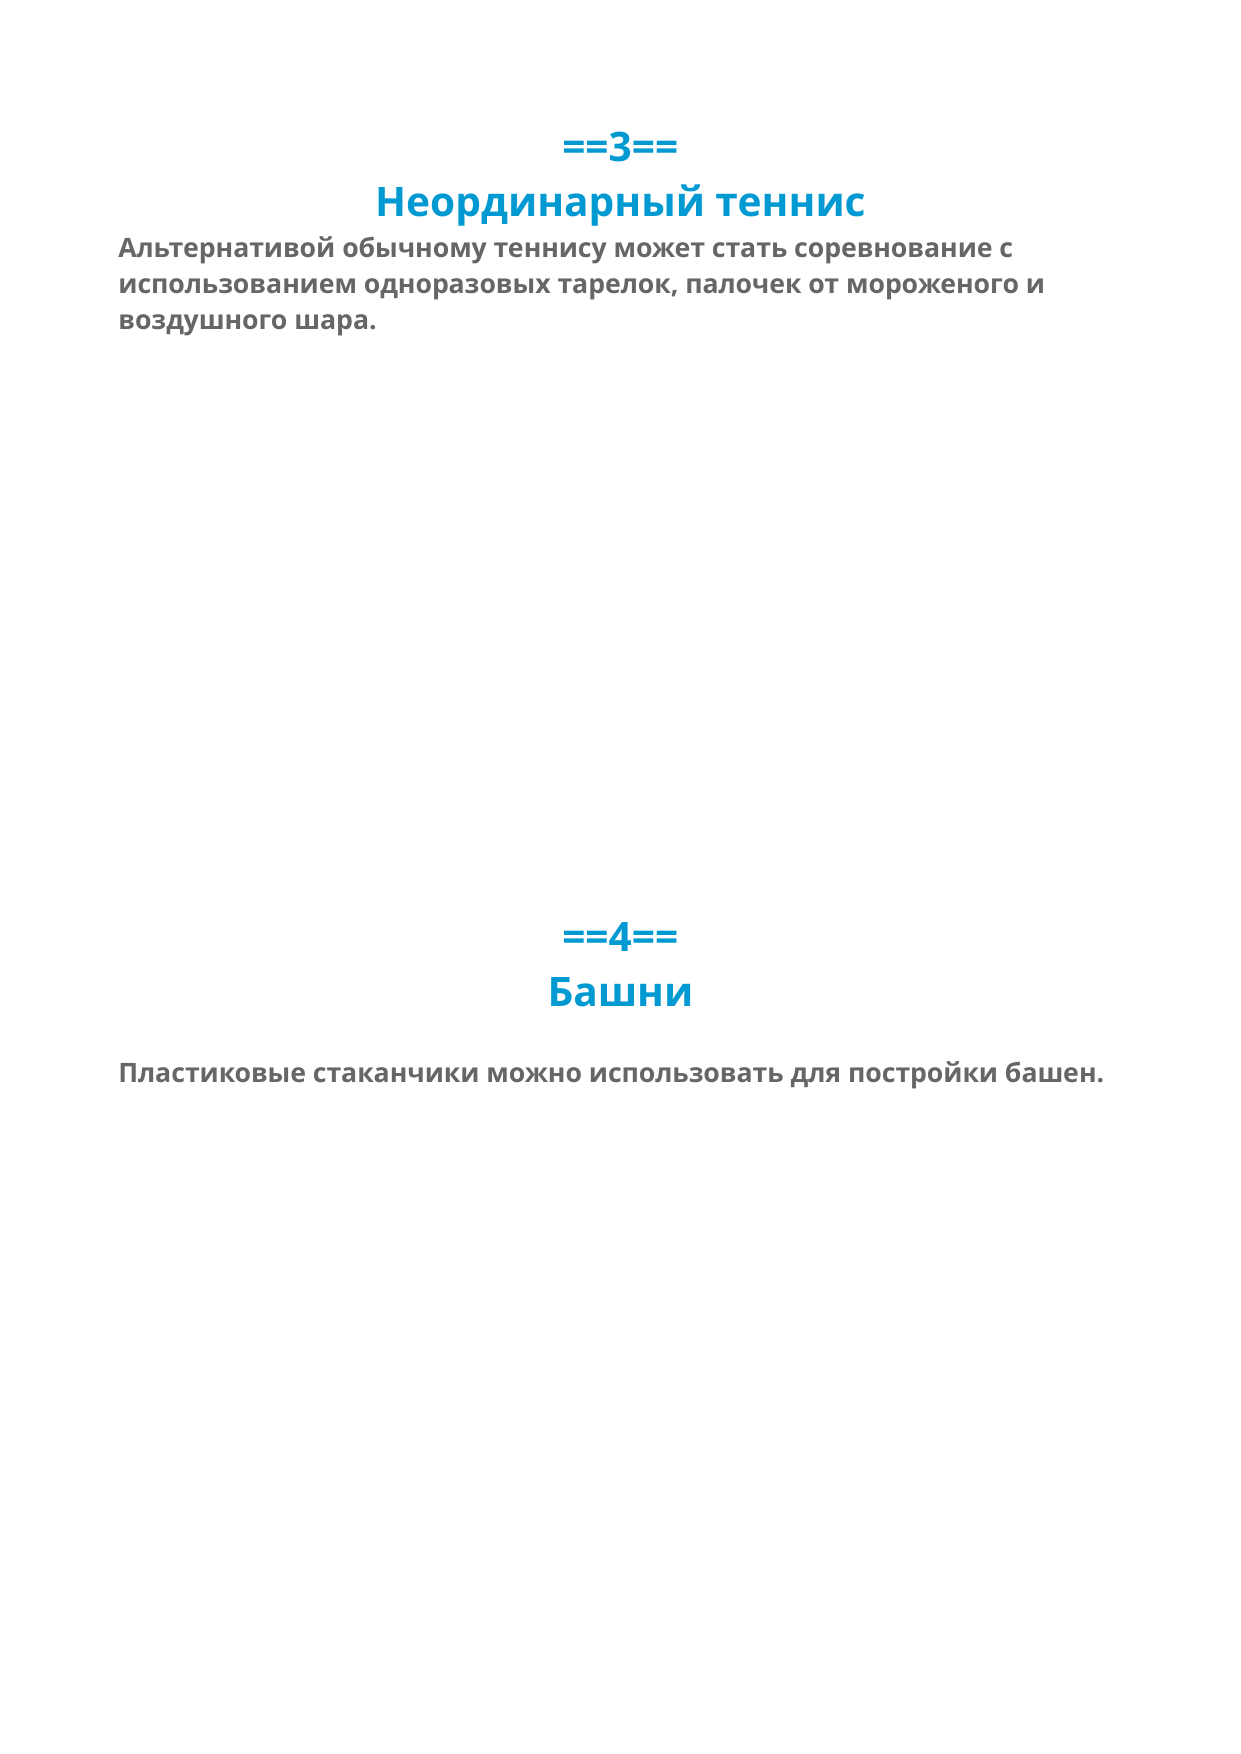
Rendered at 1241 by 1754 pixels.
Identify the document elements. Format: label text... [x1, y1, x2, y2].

text Пластиковые стаканчики можно использовать для постройки башен. [118, 1054, 1122, 1090]
text Альтернативой обычному теннису может стать соревнование с использованием одноразовых тарелок, палочек от мороженого и воздушного шара. [118, 229, 1122, 337]
subtitle ==3== [118, 118, 1122, 173]
subtitle Неординарный теннис [118, 173, 1122, 229]
subtitle ==4== [118, 908, 1122, 963]
subtitle Башни [118, 963, 1122, 1018]
